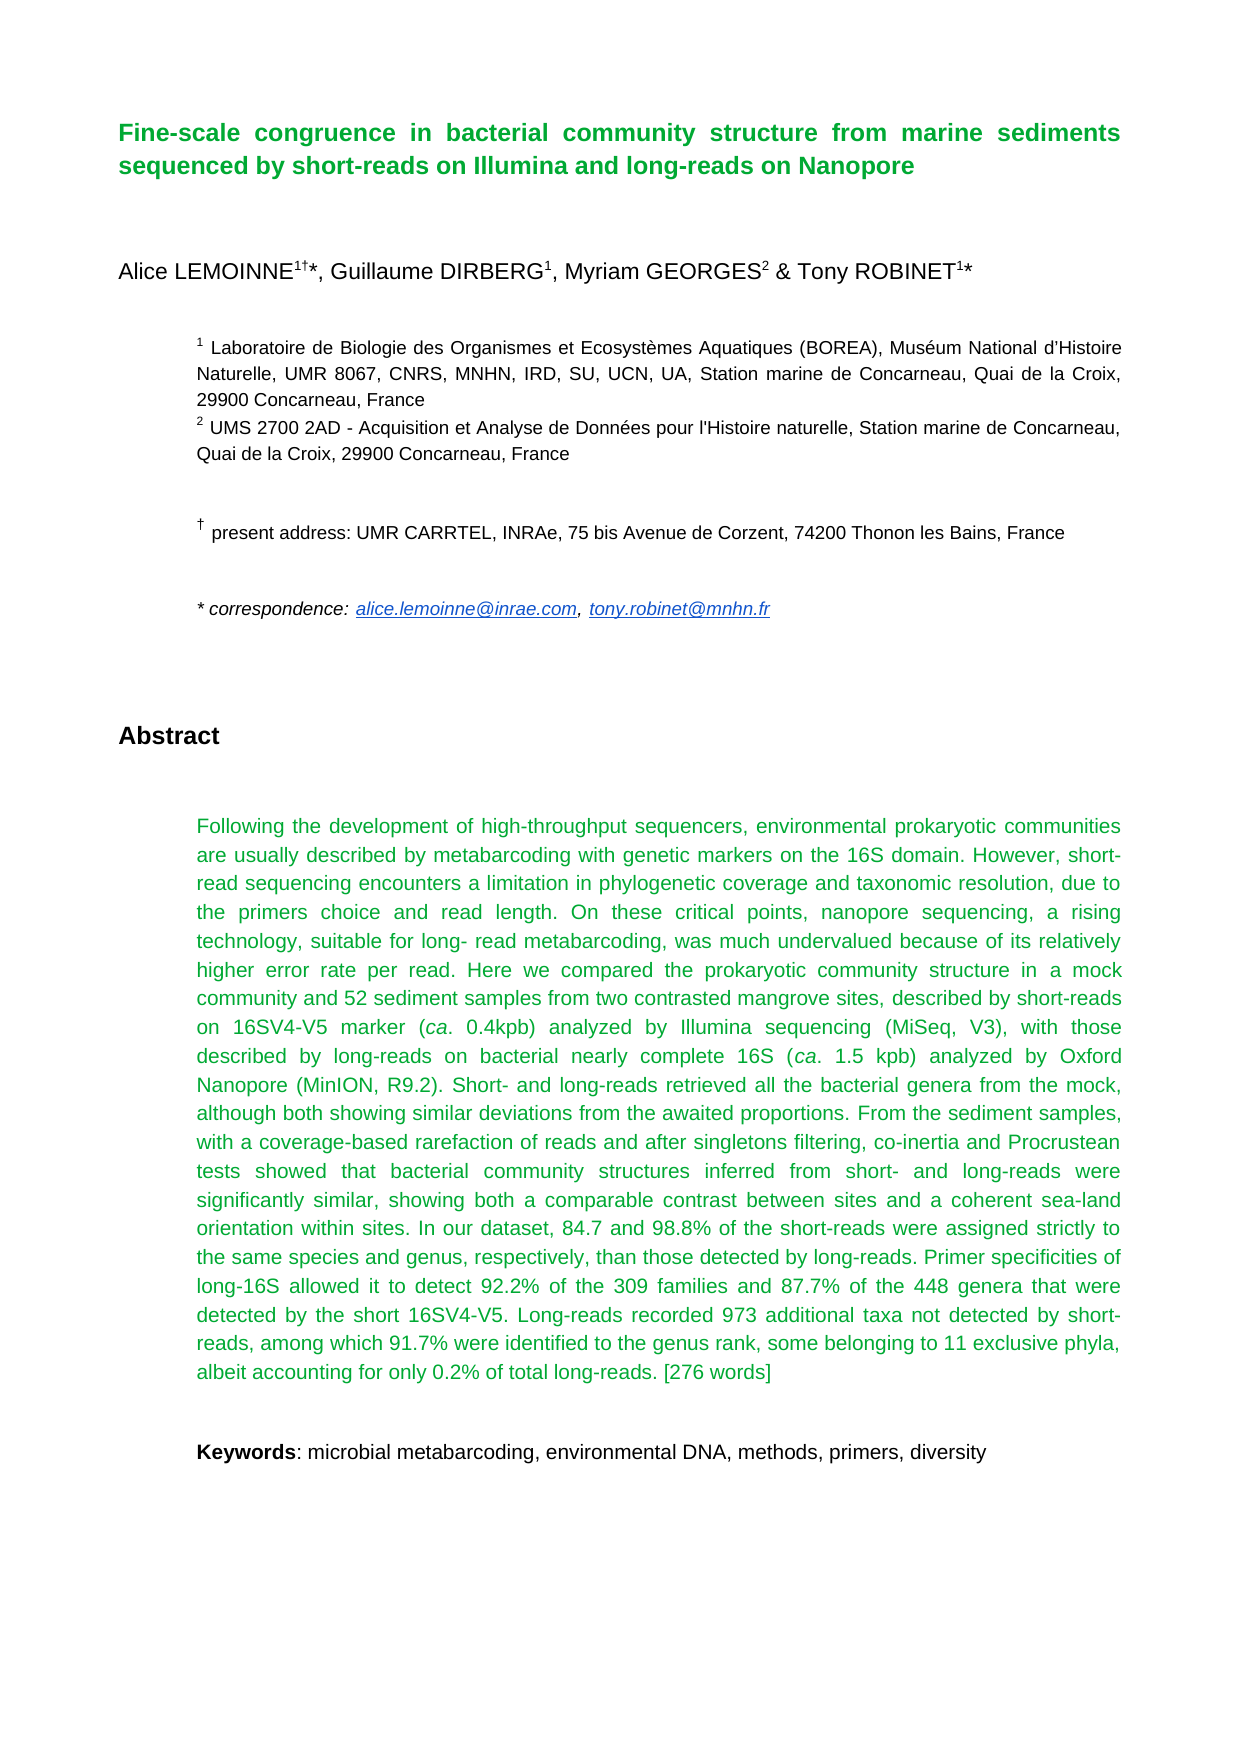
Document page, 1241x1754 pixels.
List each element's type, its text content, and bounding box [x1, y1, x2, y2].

text Abstract [118, 721, 1122, 749]
text 1 Laboratoire de Biologie des Organismes et Ecosystèmes Aquatiques (BOREA), Muséum National d’Histoire Naturelle, UMR 8067, CNRS, MNHN, IRD, SU, UCN, UA, Station marine de Concarneau, Quai de la Croix, 29900 Concarneau, France [196, 334, 1122, 410]
text Keywords: microbial metabarcoding, environmental DNA, methods, primers, diversity [196, 1440, 1122, 1464]
text Alice LEMOINNE1†*, Guillaume DIRBERG1, Myriam GEORGES2 & Tony ROBINET1* [118, 258, 1122, 284]
text * correspondence: alice.lemoinne@inrae.com, tony.robinet@mnhn.fr [196, 598, 1122, 620]
text Following the development of high-throughput sequencers, environmental prokaryotic communities are usually described by metabarcoding with genetic markers on the 16S domain. However, short-read sequencing encounters a limitation in phylogenetic coverage and taxonomic resolution, due to the primers choice and read length. On these critical points, nanopore sequencing, a rising technology, suitable for long- read metabarcoding, was much undervalued because of its relatively higher error rate per read. Here we compared the prokaryotic community structure in a mock community and 52 sediment samples from two contrasted mangrove sites, described by short-reads on 16SV4-V5 marker (ca. 0.4kpb) analyzed by Illumina sequencing (MiSeq, V3), with those described by long-reads on bacterial nearly complete 16S (ca. 1.5 kpb) analyzed by Oxford Nanopore (MinION, R9.2). Short- and long-reads retrieved all the bacterial genera from the mock, although both showing similar deviations from the awaited proportions. From the sediment samples, with a coverage-based rarefaction of reads and after singletons filtering, co-inertia and Procrustean tests showed that bacterial community structures inferred from short- and long-reads were significantly similar, showing both a comparable contrast between sites and a coherent sea-land orientation within sites. In our dataset, 84.7 and 98.8% of the short-reads were assigned strictly to the same species and genus, respectively, than those detected by long-reads. Primer specificities of long-16S allowed it to detect 92.2% of the 309 families and 87.7% of the 448 genera that were detected by the short 16SV4-V5. Long-reads recorded 973 additional taxa not detected by short-reads, among which 91.7% were identified to the genus rank, some belonging to 11 exclusive phyla, albeit accounting for only 0.2% of total long-reads. [276 words] [196, 814, 1122, 1384]
text † present address: UMR CARRTEL, INRAe, 75 bis Avenue de Corzent, 74200 Thonon les Bains, France [196, 516, 1122, 545]
text 2 UMS 2700 2AD - Acquisition et Analyse de Données pour l'Histoire naturelle, Station marine de Concarneau, Quai de la Croix, 29900 Concarneau, France [196, 414, 1122, 464]
text Fine-scale congruence in bacterial community structure from marine sediments sequenced by short-reads on Illumina and long-reads on Nanopore [118, 118, 1122, 180]
